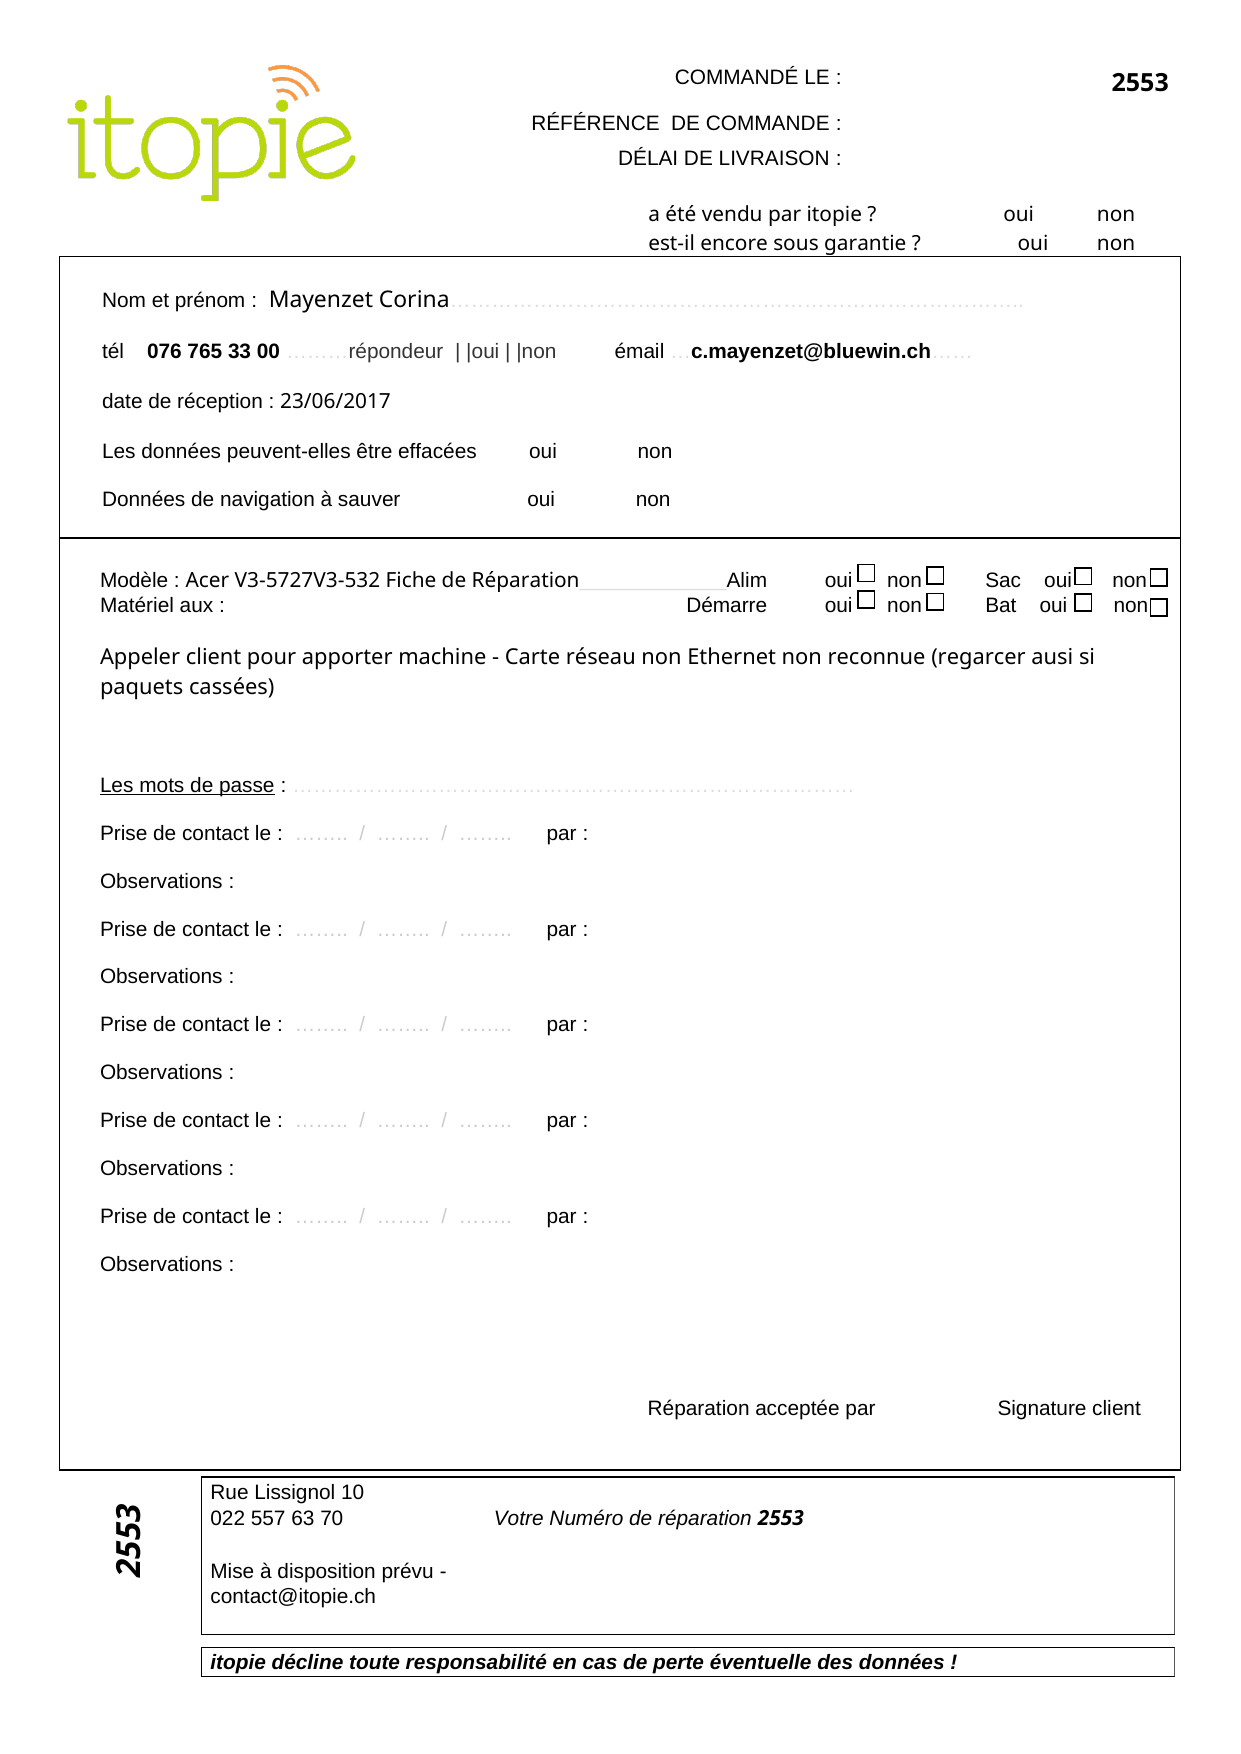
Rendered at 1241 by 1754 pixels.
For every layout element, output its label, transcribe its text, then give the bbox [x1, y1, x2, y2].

table_header 2553 [847, 59, 1180, 104]
table_cell [847, 140, 1180, 175]
table_header COMMANDÉ LE : [490, 59, 847, 104]
text a été vendu par itopie ? oui non [59, 199, 1181, 228]
table_header 2553 [59, 1471, 195, 1683]
text Réparation acceptée par Signature client [60, 1392, 1180, 1419]
text Nom et prénom : Mayenzet Corina……………………………………………………………………….. [60, 280, 1180, 314]
text Observations : [60, 865, 1180, 892]
table_cell itopie décline toute responsabilité en cas de perte éventuelle des données ! [195, 1641, 1180, 1683]
text date de réception : 23/06/2017 [60, 383, 1180, 415]
text Prise de contact le : …….. / …….. / …….. par : [60, 913, 1180, 940]
text Appeler client pour apporter machine - Carte réseau non Ethernet non reconnue (regarcer ausi si paquets cassées) [60, 638, 1180, 701]
text Observations : [60, 1057, 1180, 1084]
table_cell RÉFÉRENCE DE COMMANDE : [490, 105, 847, 140]
text Les données peuvent-elles être effacées oui non [60, 436, 1180, 463]
text Observations : [60, 1153, 1180, 1180]
text Modèle : Acer V3-5727V3-532 Fiche de Réparation Alim oui non Sac oui non [60, 562, 856, 590]
text Modèle : Acer V3-5727V3-532 Fiche de Réparation Alim oui non Sac oui non [948, 562, 1180, 590]
text Les mots de passe : ……………………………………………………………………… [60, 769, 1180, 797]
text Matériel aux : Démarre oui non Bat oui non [60, 590, 1180, 617]
table_header Rue Lissignol 10 022 557 63 70 Votre Numéro de réparation 2553 Mise à disposition prévu - contact@itopie.ch [195, 1471, 1180, 1641]
text Prise de contact le : …….. / …….. / …….. par : [60, 1009, 1180, 1036]
text est-il encore sous garantie ? oui non [59, 228, 1181, 256]
text Observations : [60, 1249, 1180, 1276]
table_cell DÉLAI DE LIVRAISON : [490, 140, 847, 175]
picture [67, 65, 356, 201]
table_cell [847, 105, 1180, 140]
text Prise de contact le : …….. / …….. / …….. par : [60, 817, 1180, 844]
text Observations : [60, 961, 1180, 988]
text Prise de contact le : …….. / …….. / …….. par : [60, 1105, 1180, 1132]
text tél 076 765 33 00 ………répondeur | |oui | |non émail …c.mayenzet@bluewin.ch…… [60, 335, 1180, 362]
text Données de navigation à sauver oui non [60, 484, 1180, 511]
text Prise de contact le : …….. / …….. / …….. par : [60, 1201, 1180, 1228]
